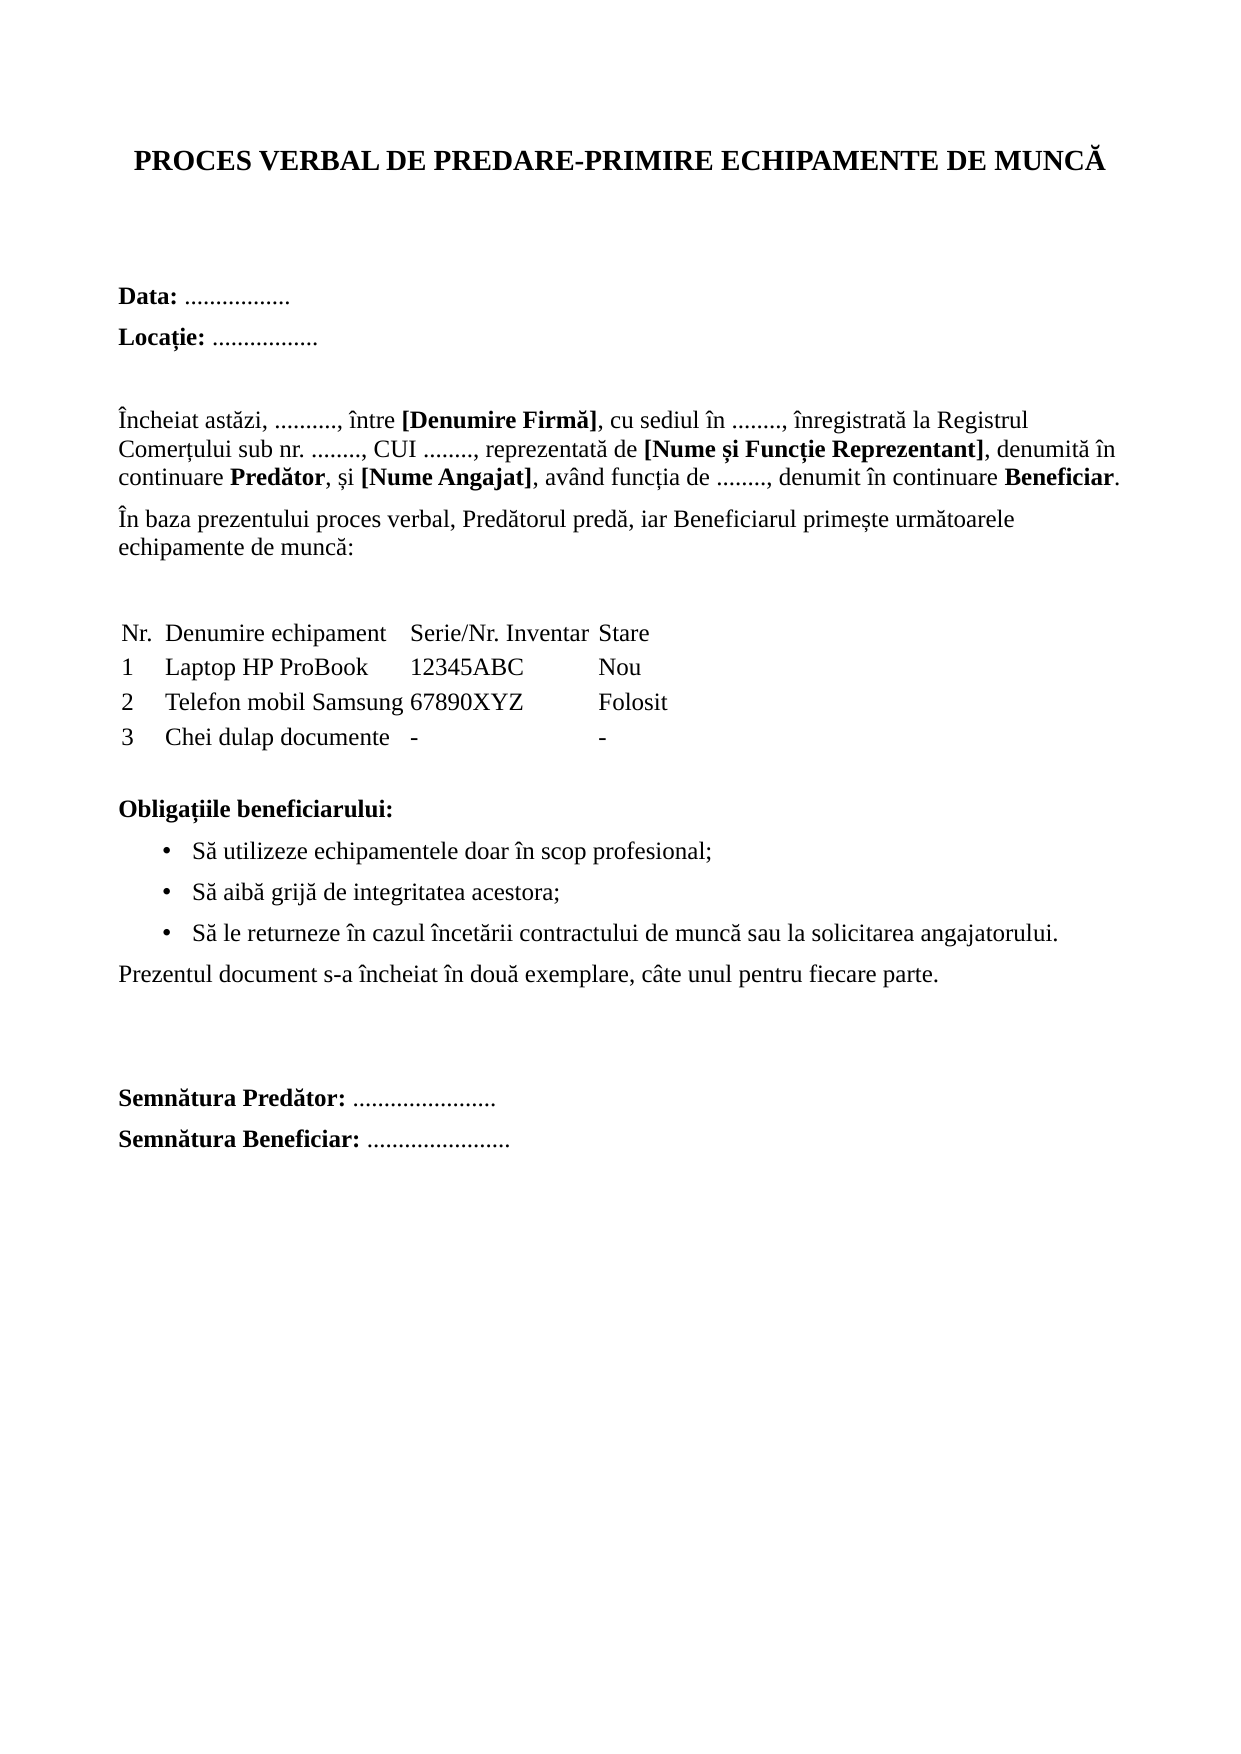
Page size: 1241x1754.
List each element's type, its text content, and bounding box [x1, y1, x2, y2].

table_header Denumire echipament [162, 615, 407, 649]
table_cell - [595, 719, 679, 753]
text Încheiat astăzi, .........., între [Denumire Firmă], cu sediul în ........, înregistrată la Registrul Comerțului sub nr. ........, CUI ........, reprezentată de [Nume și Funcție Reprezentant], denumită în continuare Predător, și [Nume Angajat], având funcția de ........, denumit în continuare Beneficiar. [118, 405, 1122, 491]
table_cell 3 [118, 719, 162, 753]
table_cell 2 [118, 684, 162, 719]
text Semnătura Beneficiar: ....................... [118, 1124, 1122, 1153]
text Prezentul document s-a încheiat în două exemplare, câte unul pentru fiecare parte. [118, 959, 1122, 988]
table_cell Laptop HP ProBook [162, 650, 407, 684]
table_cell 67890XYZ [407, 684, 595, 719]
table_header Serie/Nr. Inventar [407, 615, 595, 649]
table_header Nr. [118, 615, 162, 649]
table_cell 12345ABC [407, 650, 595, 684]
list Să utilizeze echipamentele doar în scop profesional; [162, 836, 1122, 864]
text Locație: ................. [118, 322, 1122, 351]
table_cell 1 [118, 650, 162, 684]
table_cell Folosit [595, 684, 679, 719]
list Să le returneze în cazul încetării contractului de muncă sau la solicitarea angajatorului. [162, 918, 1122, 947]
text În baza prezentului proces verbal, Predătorul predă, iar Beneficiarul primește următoarele echipamente de muncă: [118, 504, 1122, 561]
table_cell Telefon mobil Samsung [162, 684, 407, 719]
table_header Stare [595, 615, 679, 649]
table_cell Chei dulap documente [162, 719, 407, 753]
text Semnătura Predător: ....................... [118, 1083, 1122, 1112]
text Data: ................. [118, 281, 1122, 310]
text Obligațiile beneficiarului: [118, 794, 1122, 823]
table_cell - [407, 719, 595, 753]
subtitle PROCES VERBAL DE PREDARE-PRIMIRE ECHIPAMENTE DE MUNCĂ [118, 143, 1122, 177]
table_cell Nou [595, 650, 679, 684]
list Să aibă grijă de integritatea acestora; [162, 877, 1122, 906]
